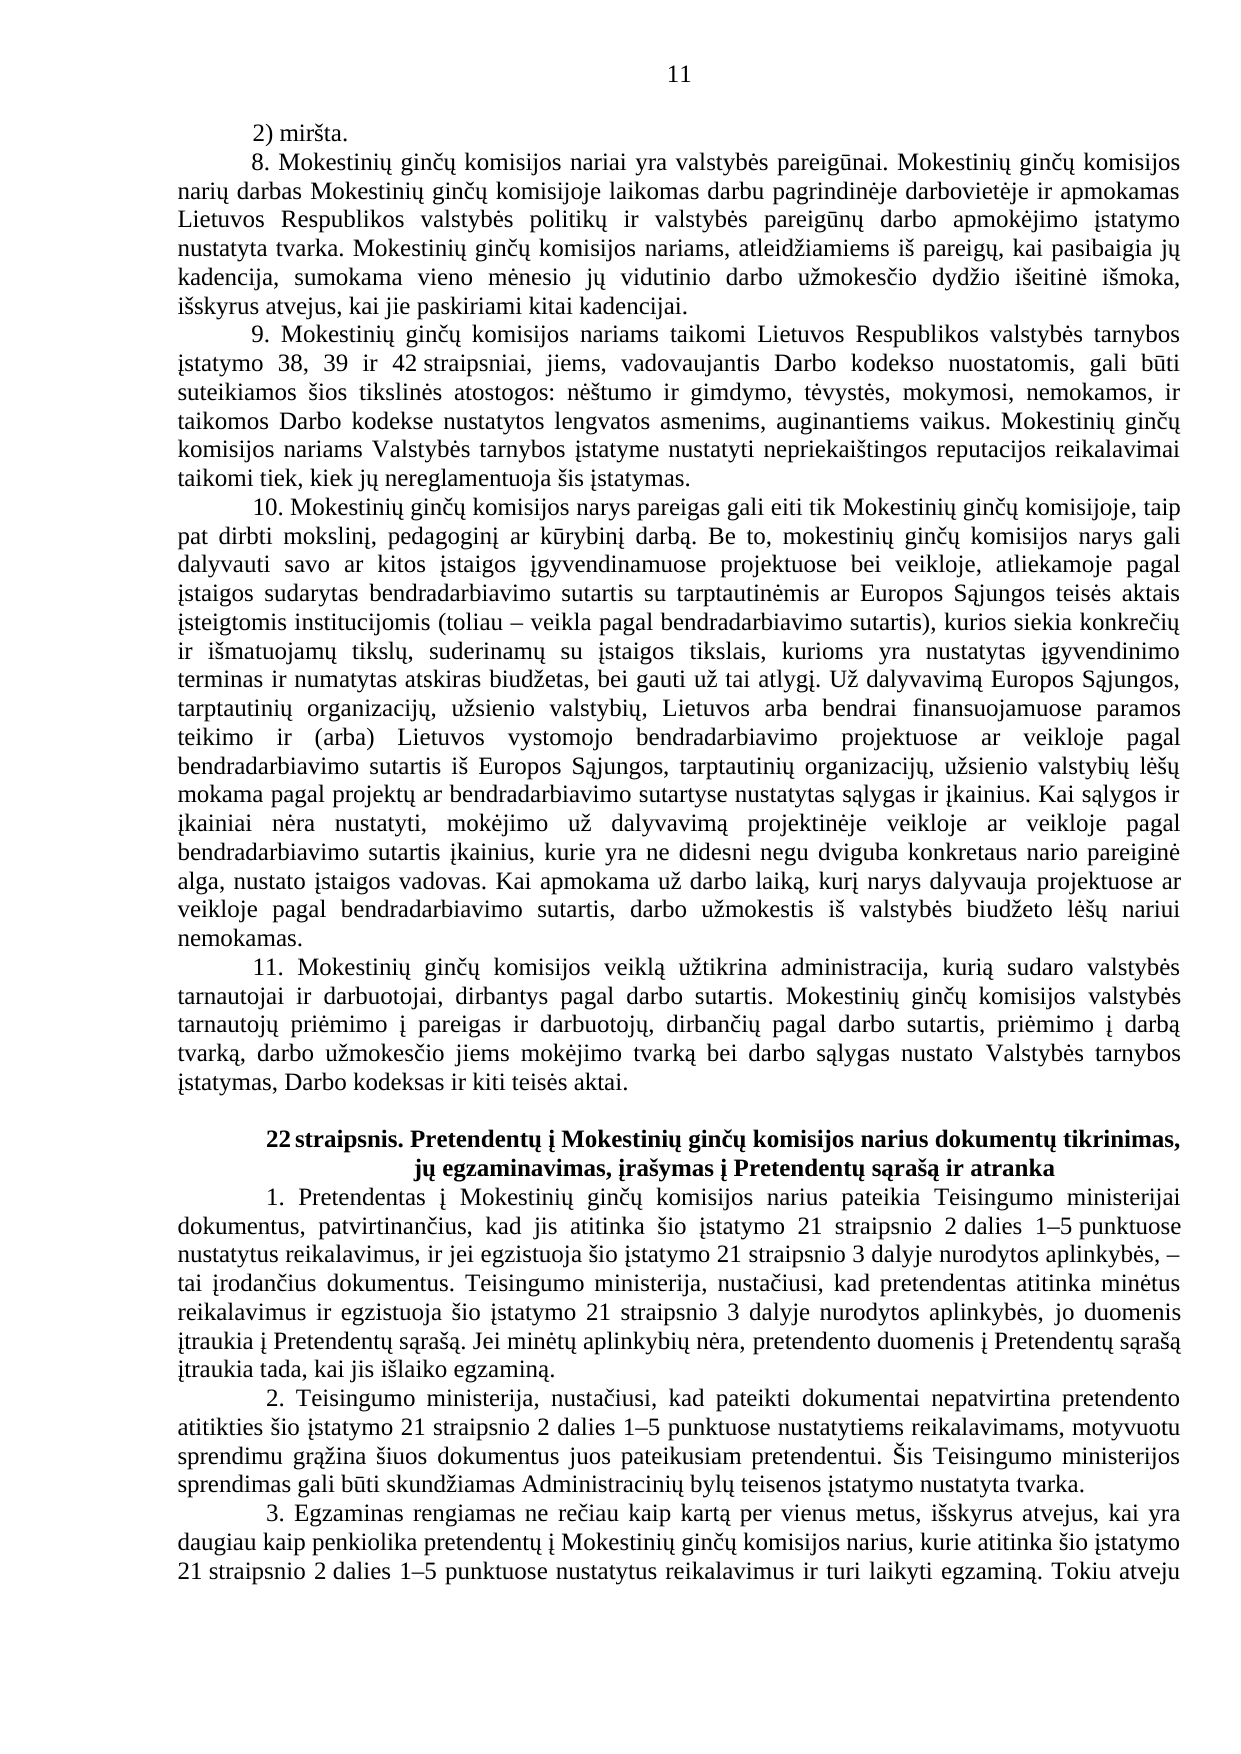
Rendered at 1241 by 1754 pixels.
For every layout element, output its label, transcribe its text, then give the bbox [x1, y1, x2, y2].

text 9. Mokestinių ginčų komisijos nariams taikomi Lietuvos Respublikos valstybės tarnybos įstatymo 38, 39 ir 42 straipsniai, jiems, vadovaujantis Darbo kodekso nuostatomis, gali būti suteikiamos šios tikslinės atostogos: nėštumo ir gimdymo, tėvystės, mokymosi, nemokamos, ir taikomos Darbo kodekse nustatytos lengvatos asmenims, auginantiems vaikus. Mokestinių ginčų komisijos nariams Valstybės tarnybos įstatyme nustatyti nepriekaištingos reputacijos reikalavimai taikomi tiek, kiek jų nereglamentuoja šis įstatymas. [177, 319, 1181, 492]
text 10. Mokestinių ginčų komisijos narys pareigas gali eiti tik Mokestinių ginčų komisijoje, taip pat dirbti mokslinį, pedagoginį ar kūrybinį darbą. Be to, mokestinių ginčų komisijos narys gali dalyvauti savo ar kitos įstaigos įgyvendinamuose projektuose bei veikloje, atliekamoje pagal įstaigos sudarytas bendradarbiavimo sutartis su tarptautinėmis ar Europos Sąjungos teisės aktais įsteigtomis institucijomis (toliau – veikla pagal bendradarbiavimo sutartis), kurios siekia konkrečių ir išmatuojamų tikslų, suderinamų su įstaigos tikslais, kurioms yra nustatytas įgyvendinimo terminas ir numatytas atskiras biudžetas, bei gauti už tai atlygį. Už dalyvavimą Europos Sąjungos, tarptautinių organizacijų, užsienio valstybių, Lietuvos arba bendrai finansuojamuose paramos teikimo ir (arba) Lietuvos vystomojo bendradarbiavimo projektuose ar veikloje pagal bendradarbiavimo sutartis iš Europos Sąjungos, tarptautinių organizacijų, užsienio valstybių lėšų mokama pagal projektų ar bendradarbiavimo sutartyse nustatytas sąlygas ir įkainius. Kai sąlygos ir įkainiai nėra nustatyti, mokėjimo už dalyvavimą projektinėje veikloje ar veikloje pagal bendradarbiavimo sutartis įkainius, kurie yra ne didesni negu dviguba konkretaus nario pareiginė alga, nustato įstaigos vadovas. Kai apmokama už darbo laiką, kurį narys dalyvauja projektuose ar veikloje pagal bendradarbiavimo sutartis, darbo užmokestis iš valstybės biudžeto lėšų nariui nemokamas. [177, 492, 1181, 952]
text 3. Egzaminas rengiamas ne rečiau kaip kartą per vienus metus, išskyrus atvejus, kai yra daugiau kaip penkiolika pretendentų į Mokestinių ginčų komisijos narius, kurie atitinka šio įstatymo 21 straipsnio 2 dalies 1–5 punktuose nustatytus reikalavimus ir turi laikyti egzaminą. Tokiu atveju [177, 1498, 1181, 1584]
text 2. Teisingumo ministerija, nustačiusi, kad pateikti dokumentai nepatvirtina pretendento atitikties šio įstatymo 21 straipsnio 2 dalies 1–5 punktuose nustatytiems reikalavimams, motyvuotu sprendimu grąžina šiuos dokumentus juos pateikusiam pretendentui. Šis Teisingumo ministerijos sprendimas gali būti skundžiamas Administracinių bylų teisenos įstatymo nustatyta tvarka. [177, 1383, 1181, 1498]
text 2) miršta. [177, 118, 1181, 147]
text 8. Mokestinių ginčų komisijos nariai yra valstybės pareigūnai. Mokestinių ginčų komisijos narių darbas Mokestinių ginčų komisijoje laikomas darbu pagrindinėje darbovietėje ir apmokamas Lietuvos Respublikos valstybės politikų ir valstybės pareigūnų darbo apmokėjimo įstatymo nustatyta tvarka. Mokestinių ginčų komisijos nariams, atleidžiamiems iš pareigų, kai pasibaigia jų kadencija, sumokama vieno mėnesio jų vidutinio darbo užmokesčio dydžio išeitinė išmoka, išskyrus atvejus, kai jie paskiriami kitai kadencijai. [177, 147, 1181, 319]
text 11. Mokestinių ginčų komisijos veiklą užtikrina administracija, kurią sudaro valstybės tarnautojai ir darbuotojai, dirbantys pagal darbo sutartis. Mokestinių ginčų komisijos valstybės tarnautojų priėmimo į pareigas ir darbuotojų, dirbančių pagal darbo sutartis, priėmimo į darbą tvarką, darbo užmokesčio jiems mokėjimo tvarką bei darbo sąlygas nustato Valstybės tarnybos įstatymas, Darbo kodeksas ir kiti teisės aktai. [177, 952, 1181, 1096]
text 1. Pretendentas į Mokestinių ginčų komisijos narius pateikia Teisingumo ministerijai dokumentus, patvirtinančius, kad jis atitinka šio įstatymo 21 straipsnio 2 dalies 1–5 punktuose nustatytus reikalavimus, ir jei egzistuoja šio įstatymo 21 straipsnio 3 dalyje nurodytos aplinkybės, – tai įrodančius dokumentus. Teisingumo ministerija, nustačiusi, kad pretendentas atitinka minėtus reikalavimus ir egzistuoja šio įstatymo 21 straipsnio 3 dalyje nurodytos aplinkybės, jo duomenis įtraukia į Pretendentų sąrašą. Jei minėtų aplinkybių nėra, pretendento duomenis į Pretendentų sąrašą įtraukia tada, kai jis išlaiko egzaminą. [177, 1182, 1181, 1383]
text 22 straipsnis. Pretendentų į Mokestinių ginčų komisijos narius dokumentų tikrinimas, jų egzaminavimas, įrašymas į Pretendentų sąrašą ir atranka [266, 1124, 1181, 1182]
